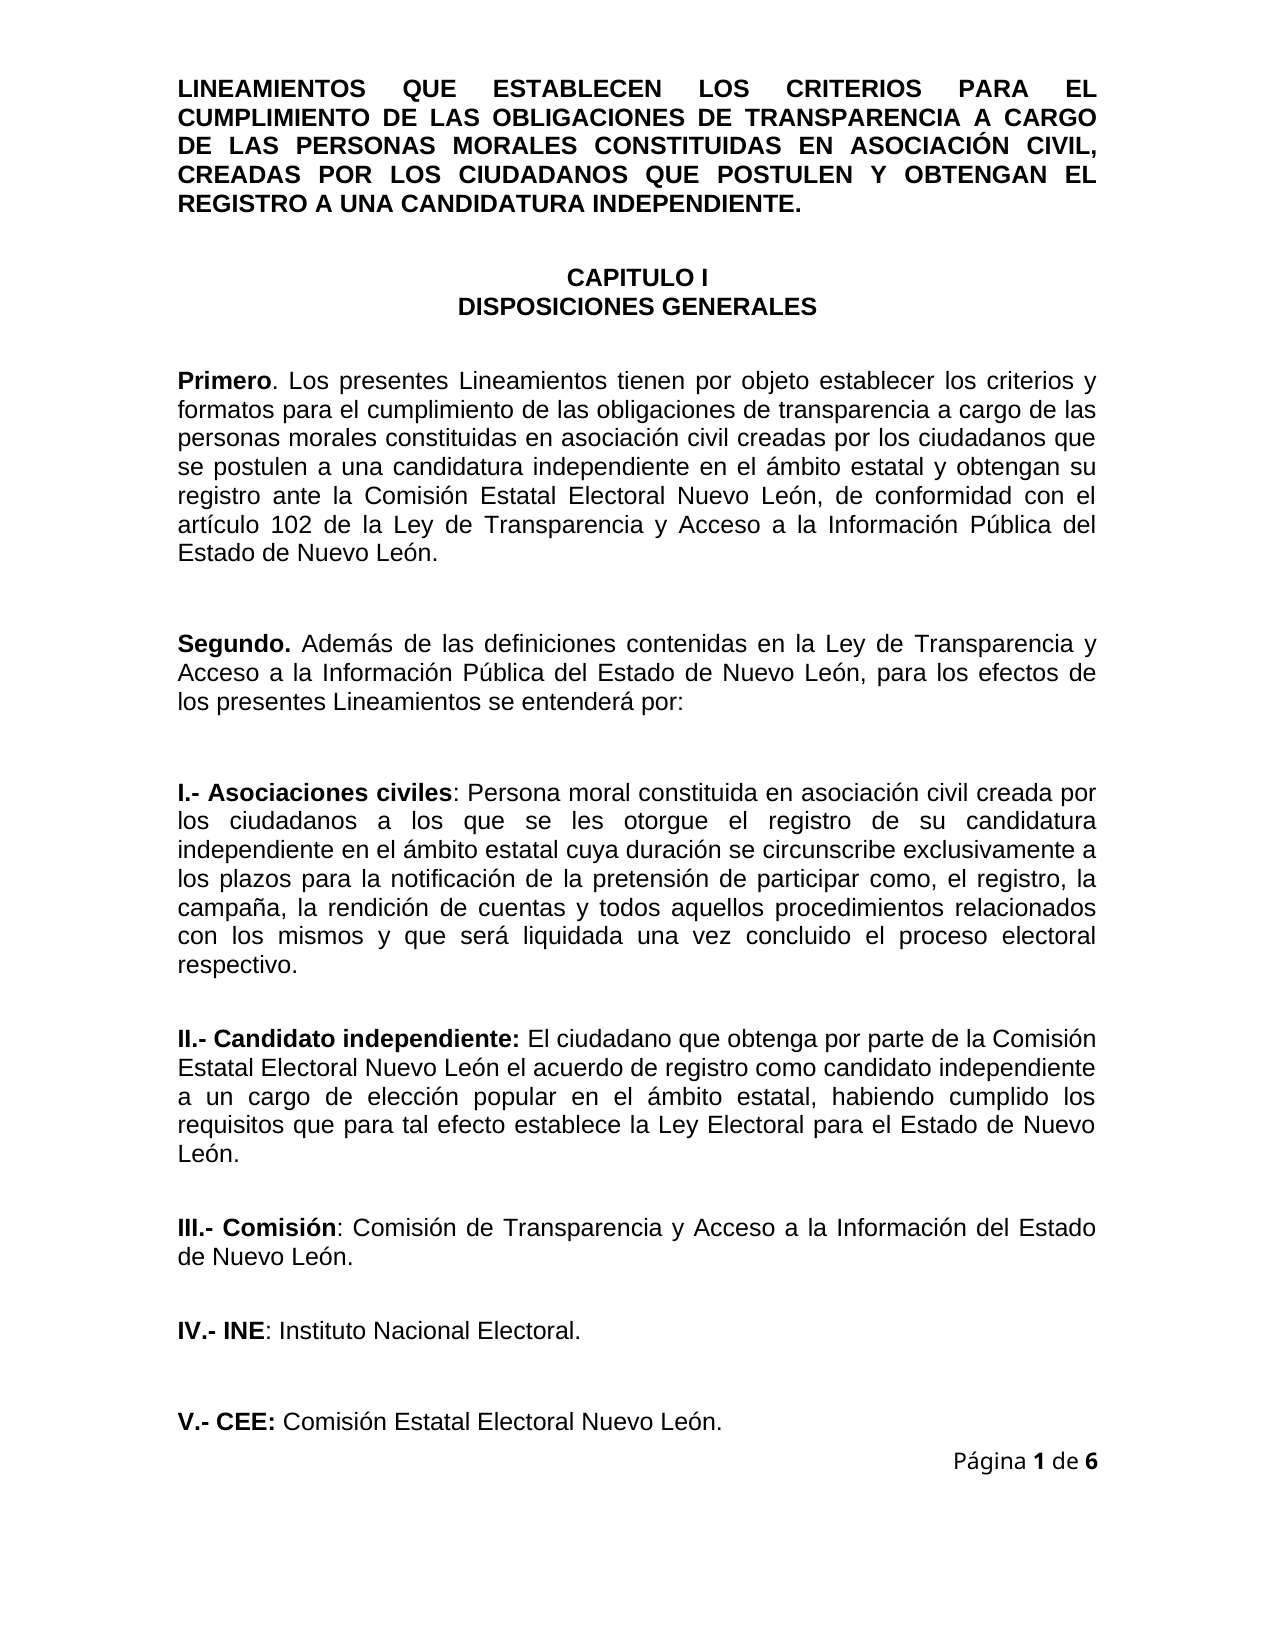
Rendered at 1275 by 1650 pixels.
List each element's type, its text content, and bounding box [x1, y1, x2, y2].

text CAPITULO I [177, 263, 1098, 292]
text LINEAMIENTOS QUE ESTABLECEN LOS CRITERIOS PARA EL CUMPLIMIENTO DE LAS OBLIGACIONES DE TRANSPARENCIA A CARGO DE LAS PERSONAS MORALES CONSTITUIDAS EN ASOCIACIÓN CIVIL, CREADAS POR LOS CIUDADANOS QUE POSTULEN Y OBTENGAN EL REGISTRO A UNA CANDIDATURA INDEPENDIENTE. [177, 74, 1098, 217]
text III.- Comisión: Comisión de Transparencia y Acceso a la Información del Estado de Nuevo León. [177, 1213, 1098, 1271]
text II.- Candidato independiente: El ciudadano que obtenga por parte de la Comisión Estatal Electoral Nuevo León el acuerdo de registro como candidato independiente a un cargo de elección popular en el ámbito estatal, habiendo cumplido los requisitos que para tal efecto establece la Ley Electoral para el Estado de Nuevo León. [177, 1024, 1098, 1168]
text Segundo. Además de las definiciones contenidas en la Ley de Transparencia y Acceso a la Información Pública del Estado de Nuevo León, para los efectos de los presentes Lineamientos se entenderá por: [177, 629, 1098, 715]
text I.- Asociaciones civiles: Persona moral constituida en asociación civil creada por los ciudadanos a los que se les otorgue el registro de su candidatura independiente en el ámbito estatal cuya duración se circunscribe exclusivamente a los plazos para la notificación de la pretensión de participar como, el registro, la campaña, la rendición de cuentas y todos aquellos procedimientos relacionados con los mismos y que será liquidada una vez concluido el proceso electoral respectivo. [177, 777, 1098, 979]
text V.- CEE: Comisión Estatal Electoral Nuevo León. [177, 1407, 1098, 1436]
text IV.- INE: Instituto Nacional Electoral. [177, 1316, 1098, 1345]
text DISPOSICIONES GENERALES [177, 292, 1098, 320]
text Primero. Los presentes Lineamientos tienen por objeto establecer los criterios y formatos para el cumplimiento de las obligaciones de transparencia a cargo de las personas morales constituidas en asociación civil creadas por los ciudadanos que se postulen a una candidatura independiente en el ámbito estatal y obtengan su registro ante la Comisión Estatal Electoral Nuevo León, de conformidad con el artículo 102 de la Ley de Transparencia y Acceso a la Información Pública del Estado de Nuevo León. [177, 366, 1098, 567]
